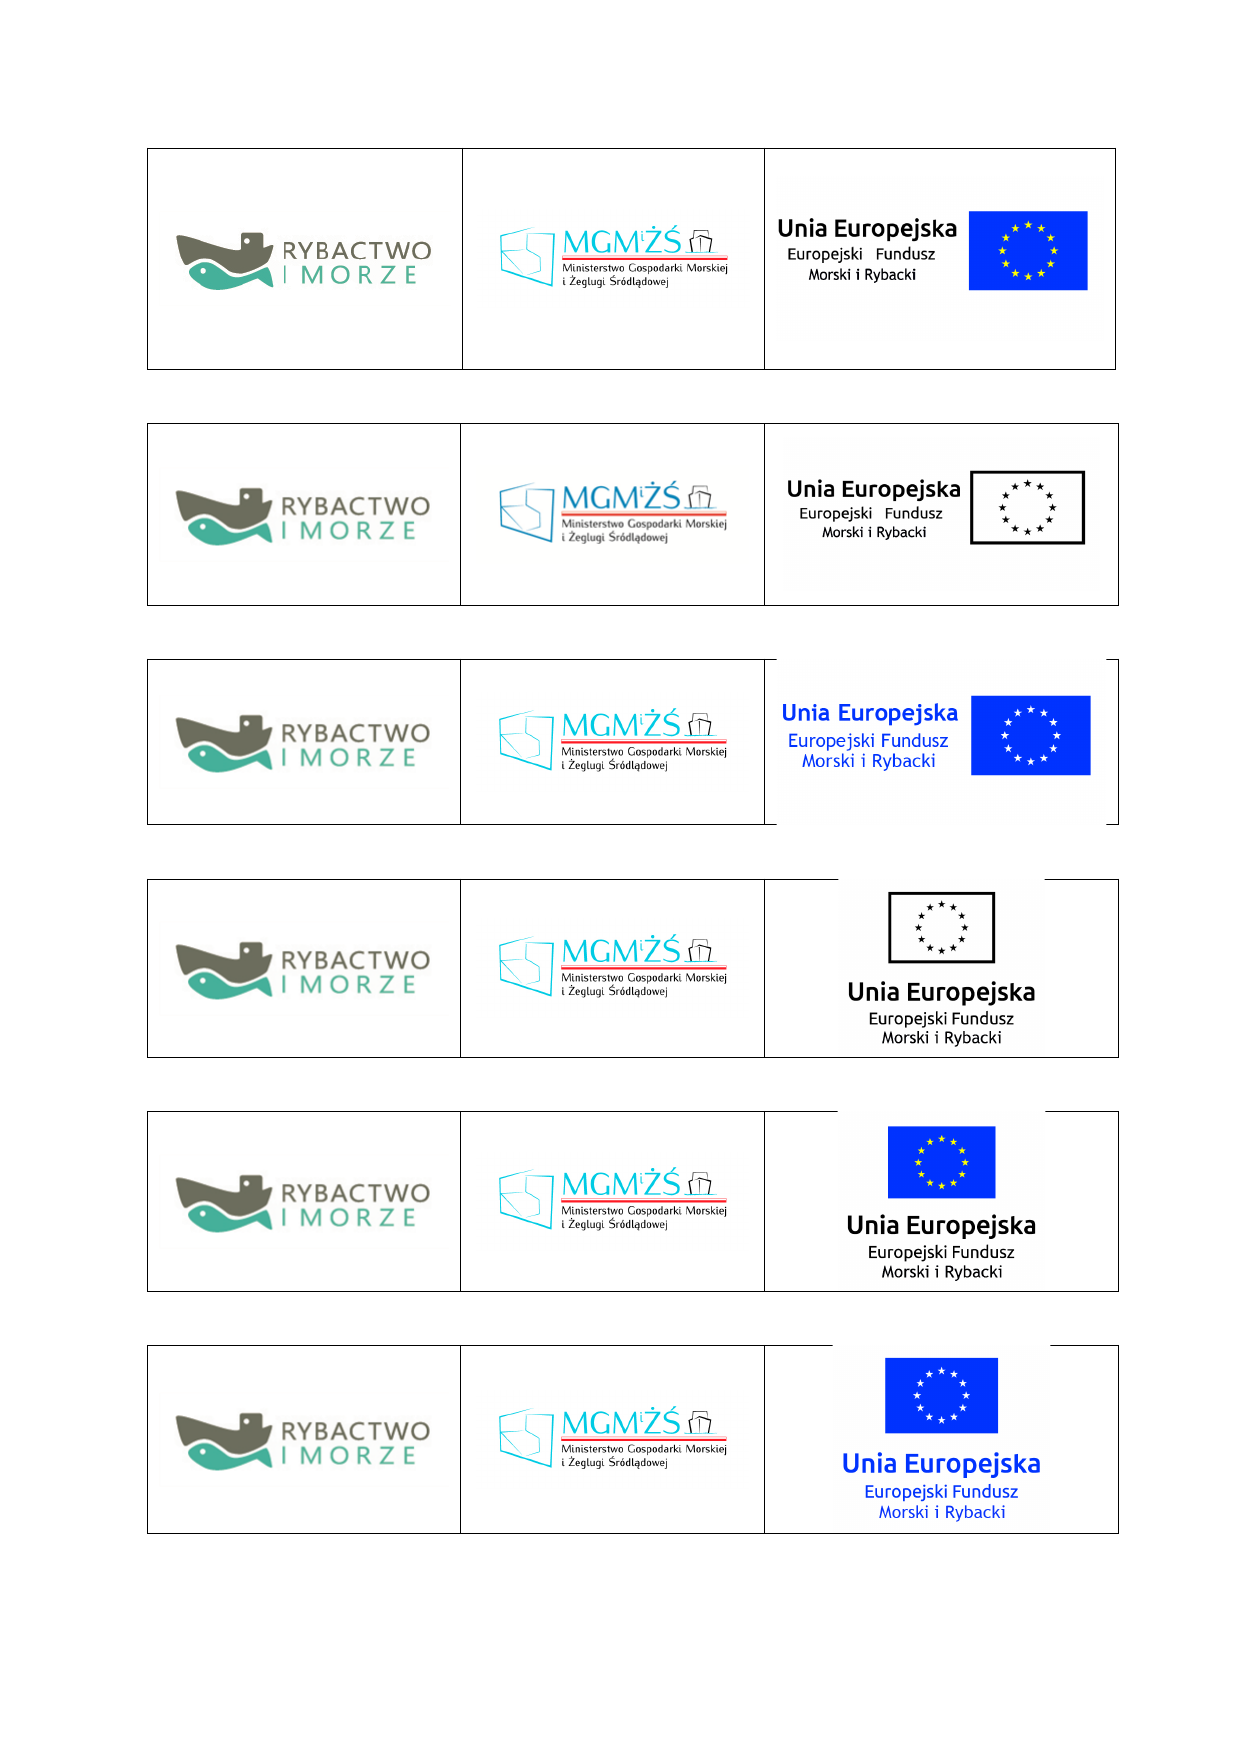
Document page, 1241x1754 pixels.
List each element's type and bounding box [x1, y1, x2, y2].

table_header [148, 660, 460, 824]
table_header [1046, 1112, 1118, 1291]
table_header [461, 880, 764, 1057]
table_header [148, 1112, 460, 1291]
table_header [765, 1346, 832, 1533]
table_header [461, 424, 764, 604]
table_header [463, 149, 764, 369]
table_header [148, 880, 460, 1057]
table_header [461, 660, 764, 824]
table_header [148, 424, 460, 604]
table_header [765, 1112, 837, 1291]
table_header [765, 424, 1118, 604]
table_header [148, 149, 462, 369]
table_header [765, 660, 776, 824]
table_header [1045, 880, 1118, 1057]
table_header [461, 1112, 764, 1291]
table_header [148, 1346, 460, 1533]
table_header [1051, 1346, 1118, 1533]
table_header [461, 1346, 764, 1533]
table_header [765, 149, 1115, 369]
table_header [1107, 660, 1118, 824]
table_header [765, 880, 838, 1057]
